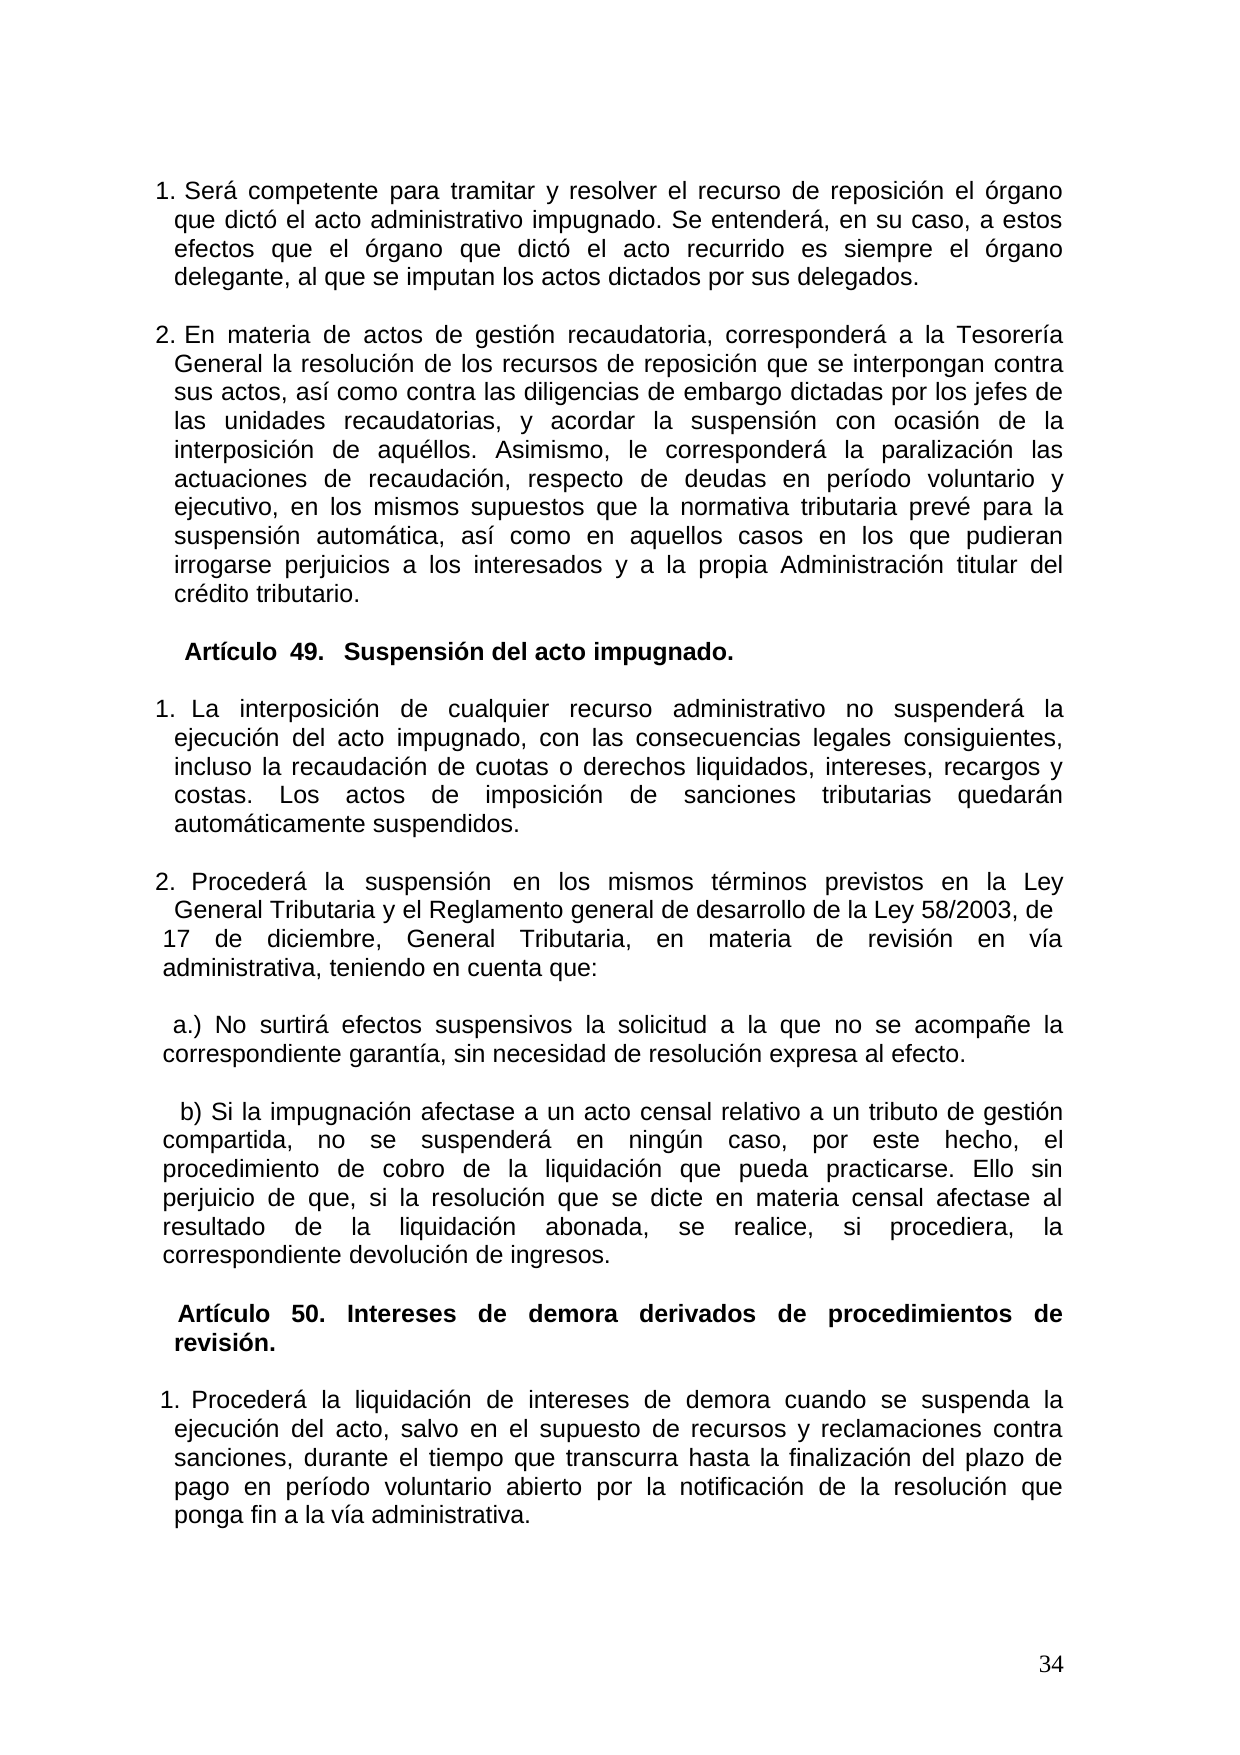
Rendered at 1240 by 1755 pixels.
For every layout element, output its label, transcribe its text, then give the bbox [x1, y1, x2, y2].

text b) Si la impugnación afectase a un acto censal relativo a un tributo de gestión compartida, no se suspenderá en ningún caso, por este hecho, el procedimiento de cobro de la liquidación que pueda practicarse. Ello sin perjuicio de que, si la resolución que se dicte en materia censal afectase al resultado de la liquidación abonada, se realice, si procediera, la correspondiente devolución de ingresos. [162, 1097, 1063, 1269]
text a.) No surtirá efectos suspensivos la solicitud a la que no se acompañe la correspondiente garantía, sin necesidad de resolución expresa al efecto. [162, 1011, 1063, 1068]
list Procederá la suspensión en los mismos términos previstos en la Ley General Tributaria y el Reglamento general de desarrollo de la Ley 58/2003, de [162, 867, 1063, 924]
list La interposición de cualquier recurso administrativo no suspenderá la ejecución del acto impugnado, con las consecuencias legales consiguientes, incluso la recaudación de cuotas o derechos liquidados, intereses, recargos y costas. Los actos de imposición de sanciones tributarias quedarán automáticamente suspendidos. [162, 694, 1063, 838]
subtitle Artículo 49. Suspensión del acto impugnado. [184, 637, 1075, 666]
list Procederá la liquidación de intereses de demora cuando se suspenda la ejecución del acto, salvo en el supuesto de recursos y reclamaciones contra sanciones, durante el tiempo que transcurra hasta la finalización del plazo de pago en período voluntario abierto por la notificación de la resolución que ponga fin a la vía administrativa. [162, 1385, 1063, 1529]
list Será competente para tramitar y resolver el recurso de reposición el órgano que dictó el acto administrativo impugnado. Se entenderá, en su caso, a estos efectos que el órgano que dictó el acto recurrido es siempre el órgano delegante, al que se imputan los actos dictados por sus delegados. [162, 176, 1063, 291]
text 17 de diciembre, General Tributaria, en materia de revisión en vía administrativa, teniendo en cuenta que: [162, 924, 1063, 982]
subtitle Artículo 50. Intereses de demora derivados de procedimientos de revisión. [174, 1299, 1063, 1357]
list En materia de actos de gestión recaudatoria, corresponderá a la Tesorería General la resolución de los recursos de reposición que se interpongan contra sus actos, así como contra las diligencias de embargo dictadas por los jefes de las unidades recaudatorias, y acordar la suspensión con ocasión de la interposición de aquéllos. Asimismo, le corresponderá la paralización las actuaciones de recaudación, respecto de deudas en período voluntario y ejecutivo, en los mismos supuestos que la normativa tributaria prevé para la suspensión automática, así como en aquellos casos en los que pudieran irrogarse perjuicios a los interesados y a la propia Administración titular del crédito tributario. [162, 320, 1063, 607]
